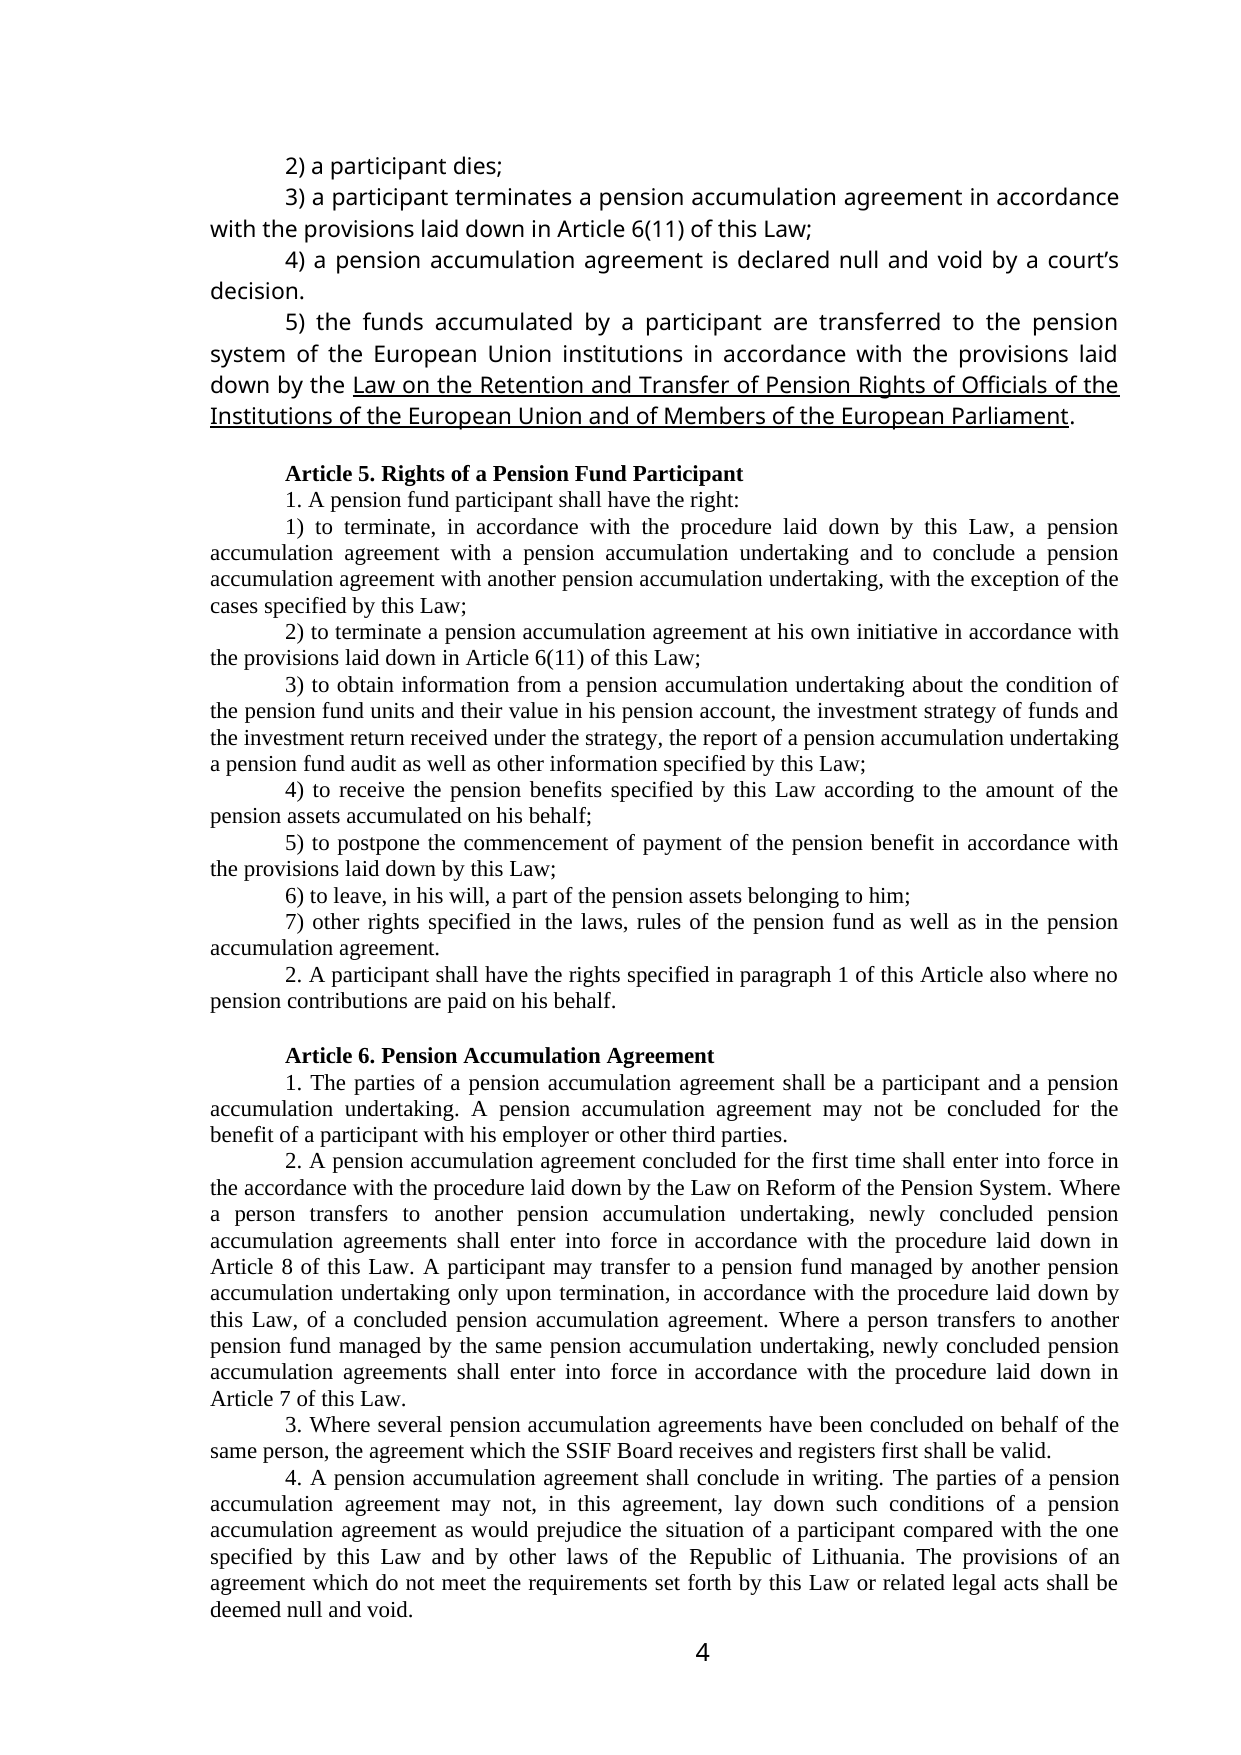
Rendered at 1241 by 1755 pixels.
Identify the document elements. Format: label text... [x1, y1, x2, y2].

text Article 5. Rights of a Pension Fund Participant [210, 460, 1120, 486]
text 4. A pension accumulation agreement shall conclude in writing. The parties of a pension accumulation agreement may not, in this agreement, lay down such conditions of a pension accumulation agreement as would prejudice the situation of a participant compared with the one specified by this Law and by other laws of the Republic of Lithuania. The provisions of an agreement which do not meet the requirements set forth by this Law or related legal acts shall be deemed null and void. [210, 1464, 1120, 1622]
text 1) to terminate, in accordance with the procedure laid down by this Law, a pension accumulation agreement with a pension accumulation undertaking and to conclude a pension accumulation agreement with another pension accumulation undertaking, with the exception of the cases specified by this Law; [210, 513, 1120, 618]
text 1. The parties of a pension accumulation agreement shall be a participant and a pension accumulation undertaking. A pension accumulation agreement may not be concluded for the benefit of a participant with his employer or other third parties. [210, 1068, 1120, 1148]
text 2. A pension accumulation agreement concluded for the first time shall enter into force in the accordance with the procedure laid down by the Law on Reform of the Pension System. Where a person transfers to another pension accumulation undertaking, newly concluded pension accumulation agreements shall enter into force in accordance with the procedure laid down in Article 8 of this Law. A participant may transfer to a pension fund managed by another pension accumulation undertaking only upon termination, in accordance with the procedure laid down by this Law, of a concluded pension accumulation agreement. Where a person transfers to another pension fund managed by the same pension accumulation undertaking, newly concluded pension accumulation agreements shall enter into force in accordance with the procedure laid down in Article 7 of this Law. [210, 1148, 1120, 1411]
text Article 6. Pension Accumulation Agreement [210, 1042, 1155, 1068]
text 2) a participant dies; [210, 150, 1120, 181]
text 4) to receive the pension benefits specified by this Law according to the amount of the pension assets accumulated on his behalf; [210, 776, 1120, 829]
text 3) to obtain information from a pension accumulation undertaking about the condition of the pension fund units and their value in his pension account, the investment strategy of funds and the investment return received under the strategy, the report of a pension accumulation undertaking a pension fund audit as well as other information specified by this Law; [210, 671, 1120, 776]
text 1. A pension fund participant shall have the right: [210, 486, 1120, 513]
text 3. Where several pension accumulation agreements have been concluded on behalf of the same person, the agreement which the SSIF Board receives and registers first shall be valid. [210, 1411, 1120, 1464]
text 5) to postpone the commencement of payment of the pension benefit in accordance with the provisions laid down by this Law; [210, 829, 1120, 882]
text 7) other rights specified in the laws, rules of the pension fund as well as in the pension accumulation agreement. [210, 908, 1120, 961]
text 5) the funds accumulated by a participant are transferred to the pension system of the European Union institutions in accordance with the provisions laid down by the Law on the Retention and Transfer of Pension Rights of Officials of the Institutions of the European Union and of Members of the European Parliament. [210, 306, 1119, 431]
text 6) to leave, in his will, a part of the pension assets belonging to him; [210, 882, 1120, 908]
text 3) a participant terminates a pension accumulation agreement in accordance with the provisions laid down in Article 6(11) of this Law; [210, 181, 1120, 244]
text 2. A participant shall have the rights specified in paragraph 1 of this Article also where no pension contributions are paid on his behalf. [210, 961, 1120, 1013]
text 4) a pension accumulation agreement is declared null and void by a court’s decision. [210, 244, 1120, 306]
text 2) to terminate a pension accumulation agreement at his own initiative in accordance with the provisions laid down in Article 6(11) of this Law; [210, 618, 1120, 671]
